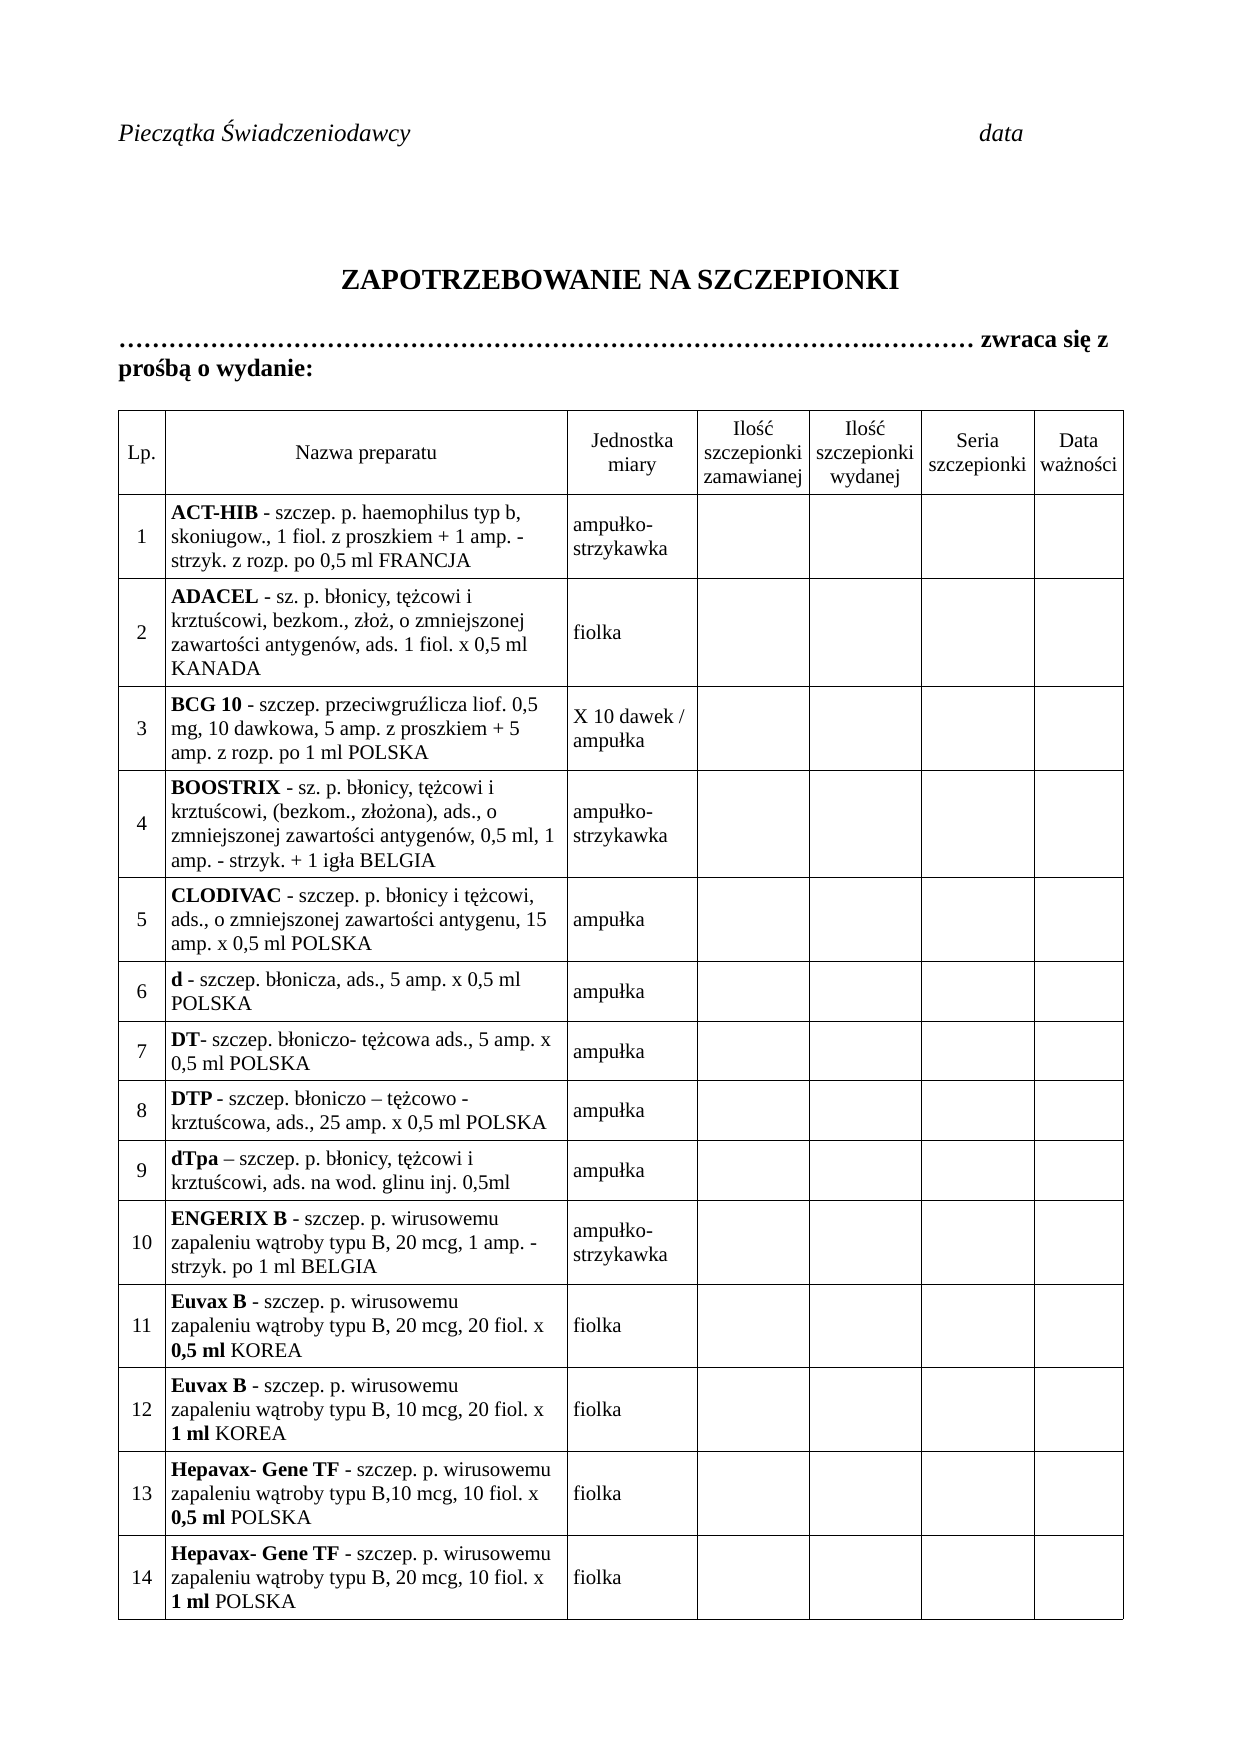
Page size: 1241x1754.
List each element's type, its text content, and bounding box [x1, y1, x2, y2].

table_header Ilość szczepionki wydanej [810, 411, 921, 494]
table_header Data ważności [1035, 411, 1123, 494]
table_cell [810, 495, 921, 578]
table_cell [922, 1285, 1034, 1367]
table_cell [1035, 579, 1123, 686]
table_cell 7 [119, 1022, 165, 1080]
table_cell [922, 495, 1034, 578]
table_cell [922, 1368, 1034, 1451]
table_cell [922, 687, 1034, 769]
text Pieczątka Świadczeniodawcy data [118, 118, 1122, 147]
table_cell [698, 1081, 809, 1140]
table_cell [1035, 1022, 1123, 1080]
table_cell fiolka [568, 579, 697, 686]
table_cell [698, 1022, 809, 1080]
table_cell [810, 1201, 921, 1283]
table_cell [922, 771, 1034, 877]
table_cell [698, 1368, 809, 1451]
text ZAPOTRZEBOWANIE NA SZCZEPIONKI [118, 262, 1122, 295]
table_cell BOOSTRIX - sz. p. błonicy, tężcowi i krztuścowi, (bezkom., złożona), ads., o zmniejszonej zawartości antygenów, 0,5 ml, 1 amp. - strzyk. + 1 igła BELGIA [166, 771, 567, 877]
table_cell ampułka [568, 1141, 697, 1200]
table_cell [810, 1452, 921, 1535]
table_cell [922, 1452, 1034, 1535]
table_cell [922, 962, 1034, 1021]
table_cell [810, 1081, 921, 1140]
table_cell 2 [119, 579, 165, 686]
table_cell [1035, 1201, 1123, 1283]
table_cell 14 [119, 1536, 165, 1618]
table_cell ampułko- strzykawka [568, 771, 697, 877]
table_cell [922, 1201, 1034, 1283]
table_cell 4 [119, 771, 165, 877]
table_cell [1035, 1141, 1123, 1200]
table_cell [698, 771, 809, 877]
table_header Seria szczepionki [922, 411, 1034, 494]
table_cell Euvax B - szczep. p. wirusowemu zapaleniu wątroby typu B, 10 mcg, 20 fiol. x 1 ml KOREA [166, 1368, 567, 1451]
table_cell ampułko- strzykawka [568, 495, 697, 578]
table_cell BCG 10 - szczep. przeciwgruźlicza liof. 0,5 mg, 10 dawkowa, 5 amp. z proszkiem + 5 amp. z rozp. po 1 ml POLSKA [166, 687, 567, 769]
table_cell [698, 878, 809, 961]
table_cell fiolka [568, 1285, 697, 1367]
table_cell Hepavax- Gene TF - szczep. p. wirusowemu zapaleniu wątroby typu B, 20 mcg, 10 fiol. x 1 ml POLSKA [166, 1536, 567, 1618]
table_cell CLODIVAC - szczep. p. błonicy i tężcowi, ads., o zmniejszonej zawartości antygenu, 15 amp. x 0,5 ml POLSKA [166, 878, 567, 961]
table_cell [1035, 878, 1123, 961]
table_cell fiolka [568, 1452, 697, 1535]
table_cell 3 [119, 687, 165, 769]
table_cell ampułka [568, 1081, 697, 1140]
table_cell ACT-HIB - szczep. p. haemophilus typ b, skoniugow., 1 fiol. z proszkiem + 1 amp. - strzyk. z rozp. po 0,5 ml FRANCJA [166, 495, 567, 578]
table_cell X 10 dawek / ampułka [568, 687, 697, 769]
table_cell [1035, 1368, 1123, 1451]
table_cell ampułka [568, 878, 697, 961]
table_cell [922, 1081, 1034, 1140]
table_cell [922, 878, 1034, 961]
table_cell [922, 1141, 1034, 1200]
table_cell ampułka [568, 962, 697, 1021]
table_header Ilość szczepionki zamawianej [698, 411, 809, 494]
table_cell d - szczep. błonicza, ads., 5 amp. x 0,5 ml POLSKA [166, 962, 567, 1021]
table_cell [922, 579, 1034, 686]
table_cell [922, 1536, 1034, 1618]
table_cell [810, 962, 921, 1021]
table_cell [810, 1285, 921, 1367]
text ……………………………………………………………………………….………… zwraca się z prośbą o wydanie: [118, 324, 1122, 382]
table_cell [810, 1368, 921, 1451]
table_cell ADACEL - sz. p. błonicy, tężcowi i krztuścowi, bezkom., złoż, o zmniejszonej zawartości antygenów, ads. 1 fiol. x 0,5 ml KANADA [166, 579, 567, 686]
table_cell Hepavax- Gene TF - szczep. p. wirusowemu zapaleniu wątroby typu B,10 mcg, 10 fiol. x 0,5 ml POLSKA [166, 1452, 567, 1535]
table_cell DT- szczep. błoniczo- tężcowa ads., 5 amp. x 0,5 ml POLSKA [166, 1022, 567, 1080]
table_cell [810, 1141, 921, 1200]
table_cell [1035, 1452, 1123, 1535]
table_cell [698, 1285, 809, 1367]
table_cell [810, 1022, 921, 1080]
table_cell [810, 878, 921, 961]
table_cell [698, 495, 809, 578]
table_cell 6 [119, 962, 165, 1021]
table_cell 1 [119, 495, 165, 578]
table_cell 12 [119, 1368, 165, 1451]
table_cell 8 [119, 1081, 165, 1140]
table_cell 9 [119, 1141, 165, 1200]
table_cell DTP - szczep. błoniczo – tężcowo - krztuścowa, ads., 25 amp. x 0,5 ml POLSKA [166, 1081, 567, 1140]
table_cell [810, 579, 921, 686]
table_cell [810, 1536, 921, 1618]
table_cell 13 [119, 1452, 165, 1535]
table_cell [698, 579, 809, 686]
table_cell dTpa – szczep. p. błonicy, tężcowi i krztuścowi, ads. na wod. glinu inj. 0,5ml [166, 1141, 567, 1200]
table_cell [922, 1022, 1034, 1080]
table_cell [698, 1536, 809, 1618]
table_cell 10 [119, 1201, 165, 1283]
table_cell fiolka [568, 1368, 697, 1451]
table_cell [1035, 962, 1123, 1021]
table_cell [810, 771, 921, 877]
table_cell [1035, 687, 1123, 769]
table_cell [810, 687, 921, 769]
table_cell [698, 1141, 809, 1200]
table_cell [698, 687, 809, 769]
table_cell [698, 1452, 809, 1535]
table_header Jednostka miary [568, 411, 697, 494]
table_header Lp. [119, 411, 165, 494]
table_cell fiolka [568, 1536, 697, 1618]
table_cell ENGERIX B - szczep. p. wirusowemu zapaleniu wątroby typu B, 20 mcg, 1 amp. - strzyk. po 1 ml BELGIA [166, 1201, 567, 1283]
table_cell [1035, 1285, 1123, 1367]
table_header Nazwa preparatu [166, 411, 567, 494]
table_cell [1035, 495, 1123, 578]
table_cell Euvax B - szczep. p. wirusowemu zapaleniu wątroby typu B, 20 mcg, 20 fiol. x 0,5 ml KOREA [166, 1285, 567, 1367]
table_cell 11 [119, 1285, 165, 1367]
table_cell 5 [119, 878, 165, 961]
table_cell [1035, 771, 1123, 877]
table_cell [1035, 1081, 1123, 1140]
table_cell [698, 1201, 809, 1283]
table_cell [698, 962, 809, 1021]
table_cell ampułko- strzykawka [568, 1201, 697, 1283]
table_cell [1035, 1536, 1123, 1618]
table_cell ampułka [568, 1022, 697, 1080]
